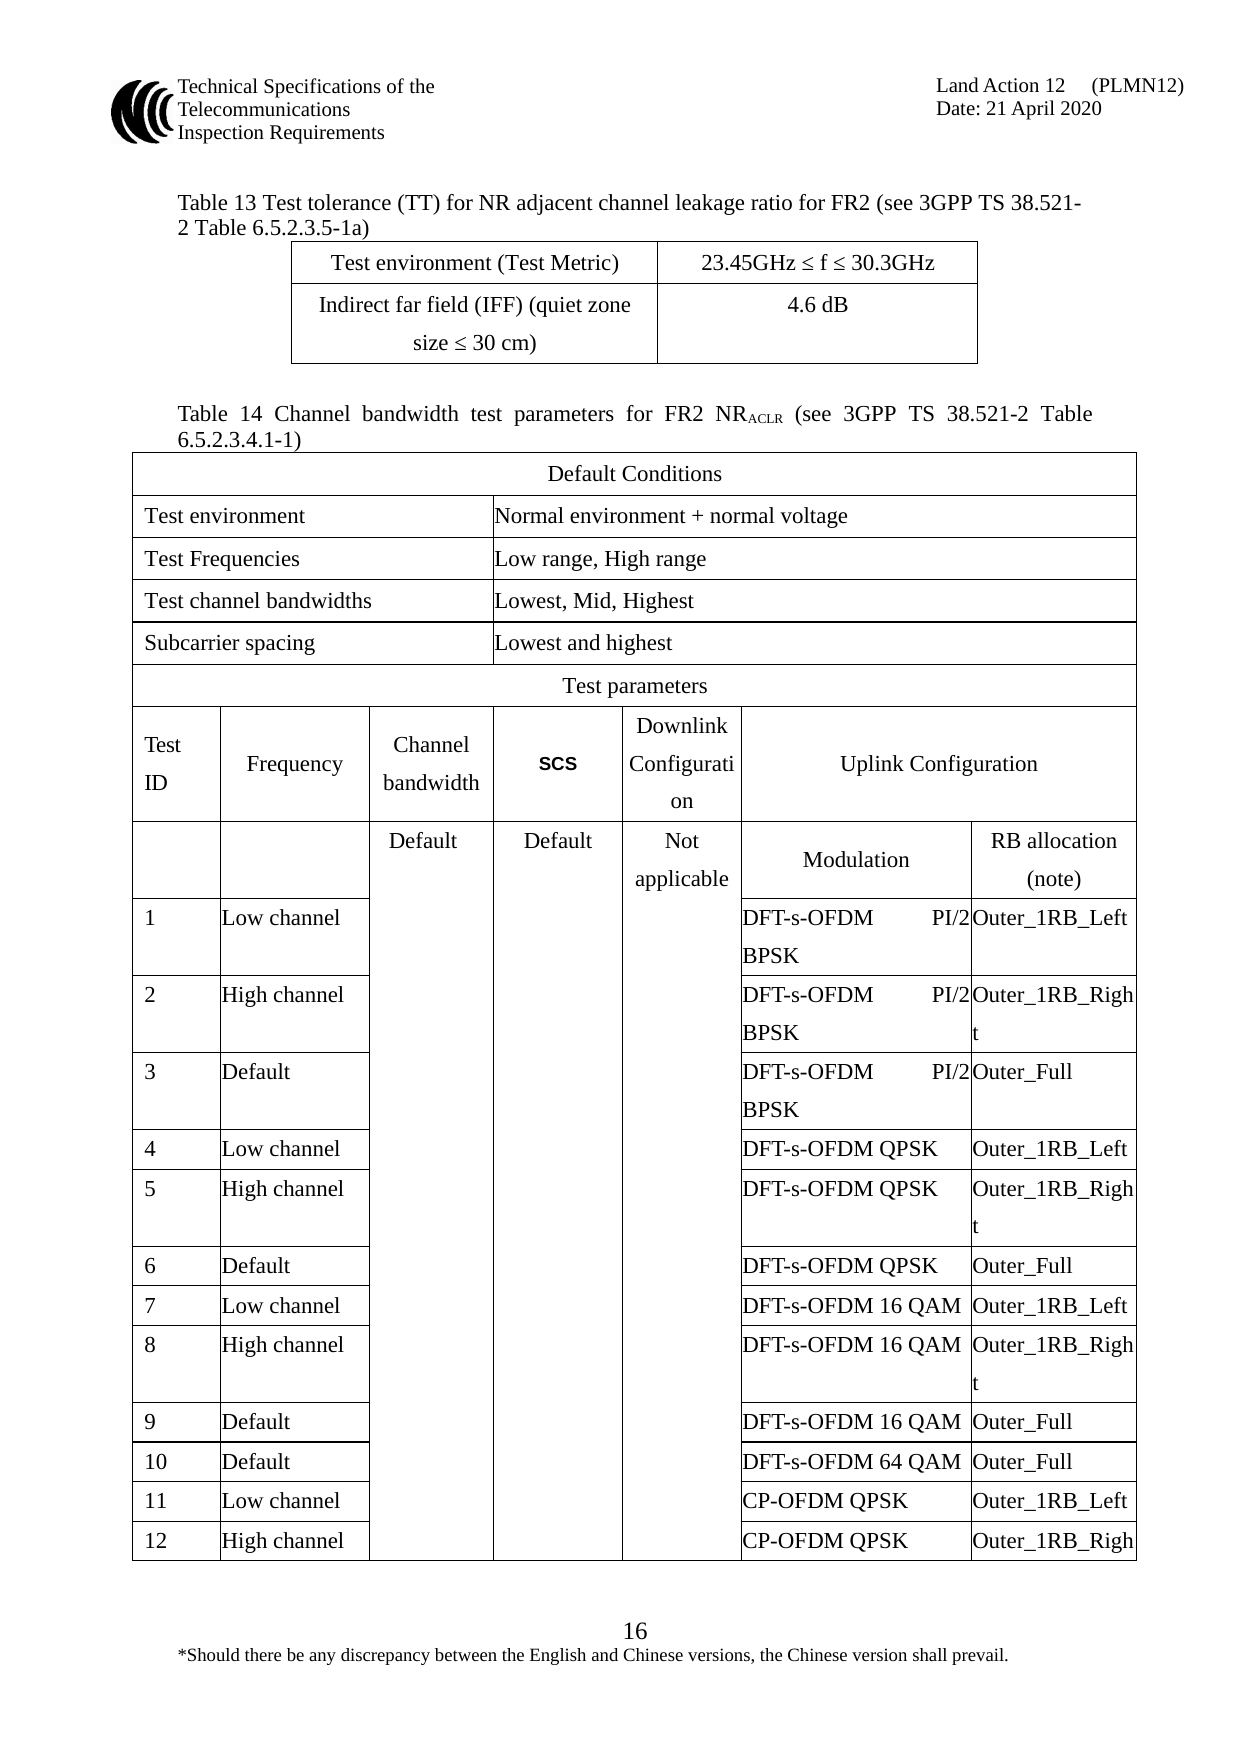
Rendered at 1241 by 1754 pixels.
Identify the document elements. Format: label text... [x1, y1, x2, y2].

table_cell Test channel bandwidths [133, 580, 493, 621]
table_cell 12 [133, 1522, 220, 1560]
table_cell Not applicable [623, 822, 741, 1560]
table_cell Low channel [221, 1286, 369, 1325]
table_cell Test environment [133, 496, 493, 537]
table_cell SCS [494, 707, 622, 821]
table_header Test environment (Test Metric) [292, 242, 657, 283]
table_cell Outer_Full [972, 1247, 1136, 1285]
table_cell 10 [133, 1443, 220, 1481]
table_cell 7 [133, 1286, 220, 1325]
table_cell Default [494, 822, 622, 1560]
table_cell 1 [133, 899, 220, 975]
table_cell CP-OFDM QPSK [742, 1482, 971, 1521]
table_cell Low channel [221, 899, 369, 975]
table_cell Lowest, Mid, Highest [494, 580, 1136, 621]
text Table 14 Channel bandwidth test parameters for FR2 NRACLR (see 3GPP TS 38.521-2 Table 6.5.2.3.4.1-1) [177, 401, 1092, 452]
table_cell Outer_1RB_Left [972, 899, 1136, 975]
table_cell 5 [133, 1170, 220, 1246]
table_cell Modulation [742, 822, 971, 898]
table_header Default Conditions [133, 453, 1136, 494]
table_cell 4 [133, 1130, 220, 1168]
table_cell 3 [133, 1053, 220, 1129]
table_cell Frequency [221, 707, 369, 821]
table_cell DFT-s-OFDM PI/2 BPSK [742, 899, 971, 975]
table_cell Normal environment + normal voltage [494, 496, 1136, 537]
table_cell Subcarrier spacing [133, 623, 493, 664]
table_cell Outer_Full [972, 1443, 1136, 1481]
table_cell Downlink Configuration [623, 707, 741, 821]
table_cell Outer_1RB_Right [972, 1326, 1136, 1402]
table_cell Uplink Configuration [742, 707, 1136, 821]
table_cell DFT-s-OFDM QPSK [742, 1130, 971, 1168]
table_cell 2 [133, 976, 220, 1052]
table_cell Default [221, 1247, 369, 1285]
table_cell Indirect far field (IFF) (quiet zone size ≤ 30 cm) [292, 284, 657, 363]
table_cell Default [370, 822, 493, 1560]
table_cell DFT-s-OFDM PI/2 BPSK [742, 976, 971, 1052]
table_cell [221, 822, 369, 898]
table_cell DFT-s-OFDM PI/2 BPSK [742, 1053, 971, 1129]
table_cell Default [221, 1053, 369, 1129]
table_cell Low channel [221, 1482, 369, 1521]
table_cell Default [221, 1403, 369, 1441]
table_cell 4.6 dB [658, 284, 977, 363]
table_cell Test Frequencies [133, 538, 493, 579]
table_cell DFT-s-OFDM 16 QAM [742, 1286, 971, 1325]
table_cell CP-OFDM QPSK [742, 1522, 971, 1560]
table_cell Lowest and highest [494, 623, 1136, 664]
table_cell High channel [221, 1522, 369, 1560]
table_cell Channel bandwidth [370, 707, 493, 821]
table_cell 8 [133, 1326, 220, 1402]
table_cell High channel [221, 1326, 369, 1402]
table_cell Outer_1RB_Left [972, 1286, 1136, 1325]
table_cell 6 [133, 1247, 220, 1285]
table_cell DFT-s-OFDM QPSK [742, 1247, 971, 1285]
table_cell DFT-s-OFDM 16 QAM [742, 1403, 971, 1441]
table_cell Outer_Full [972, 1053, 1136, 1129]
table_cell Outer_1RB_Right [972, 976, 1136, 1052]
table_cell Outer_1RB_Righ [972, 1522, 1136, 1560]
text Table 13 Test tolerance (TT) for NR adjacent channel leakage ratio for FR2 (see 3GPP TS 38.521-2 Table 6.5.2.3.5-1a) [177, 190, 1092, 241]
table_cell High channel [221, 1170, 369, 1246]
table_cell High channel [221, 976, 369, 1052]
table_cell Outer_1RB_Left [972, 1130, 1136, 1168]
table_cell DFT-s-OFDM 16 QAM [742, 1326, 971, 1402]
table_cell Outer_1RB_Right [972, 1170, 1136, 1246]
table_cell Outer_1RB_Left [972, 1482, 1136, 1521]
table_cell DFT-s-OFDM 64 QAM [742, 1443, 971, 1481]
table_cell [133, 822, 220, 898]
table_cell RB allocation (note) [972, 822, 1136, 898]
table_cell Low range, High range [494, 538, 1136, 579]
table_cell Outer_Full [972, 1403, 1136, 1441]
table_cell Test ID [133, 707, 220, 821]
table_cell DFT-s-OFDM QPSK [742, 1170, 971, 1246]
table_cell Low channel [221, 1130, 369, 1168]
table_header 23.45GHz ≤ f ≤ 30.3GHz [658, 242, 977, 283]
table_cell 11 [133, 1482, 220, 1521]
table_cell Test parameters [133, 665, 1136, 706]
table_cell Default [221, 1443, 369, 1481]
table_cell 9 [133, 1403, 220, 1441]
